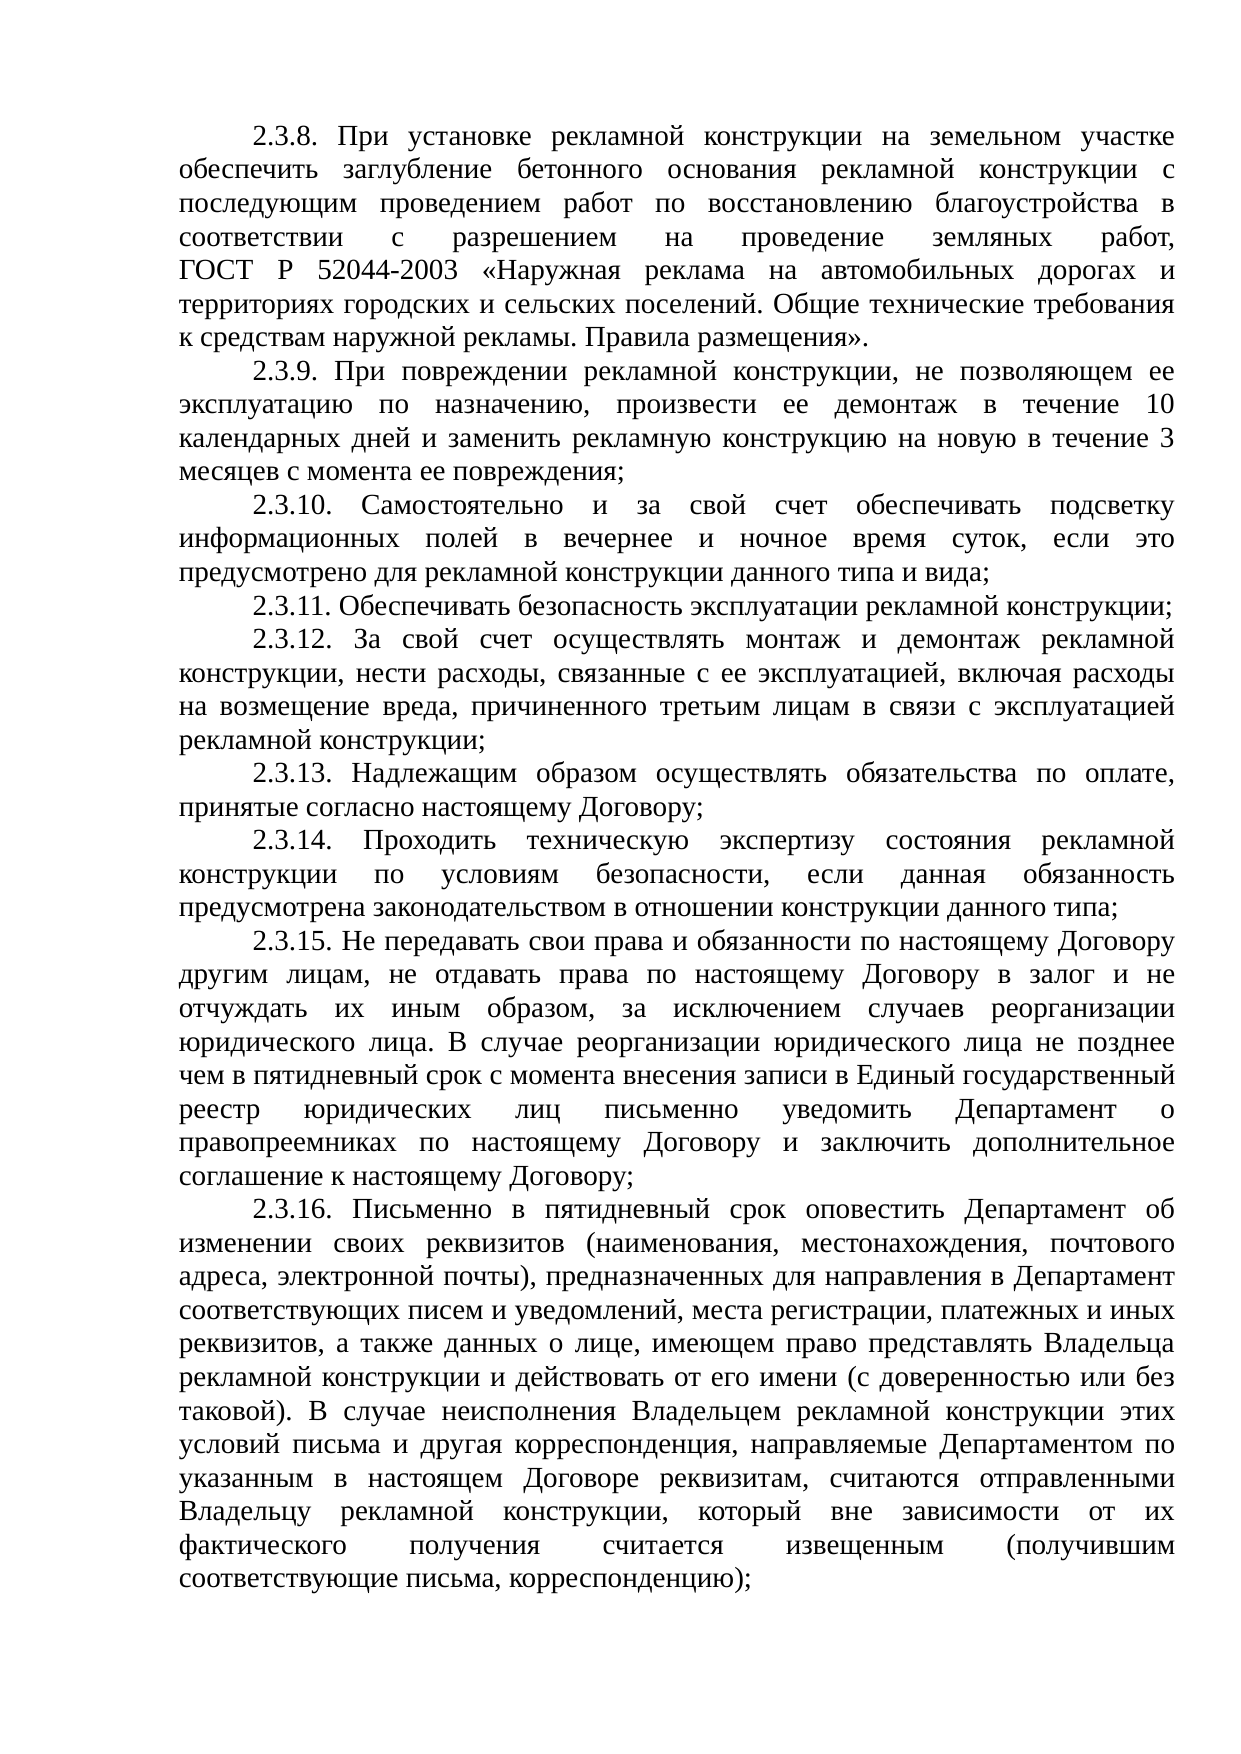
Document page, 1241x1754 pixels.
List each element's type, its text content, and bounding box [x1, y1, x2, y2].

text 2.3.15. Не передавать свои права и обязанности по настоящему Договору другим лицам, не отдавать права по настоящему Договору в залог и не отчуждать их иным образом, за исключением случаев реорганизации юридического лица. В случае реорганизации юридического лица не позднее чем в пятидневный срок с момента внесения записи в Единый государственный реестр юридических лиц письменно уведомить Департамент о правопреемниках по настоящему Договору и заключить дополнительное соглашение к настоящему Договору; [178, 923, 1176, 1191]
text 2.3.14. Проходить техническую экспертизу состояния рекламной конструкции по условиям безопасности, если данная обязанность предусмотрена законодательством в отношении конструкции данного типа; [178, 822, 1176, 923]
text 2.3.12. За свой счет осуществлять монтаж и демонтаж рекламной конструкции, нести расходы, связанные с ее эксплуатацией, включая расходы на возмещение вреда, причиненного третьим лицам в связи с эксплуатацией рекламной конструкции; [178, 621, 1176, 755]
text 2.3.10. Самостоятельно и за свой счет обеспечивать подсветку информационных полей в вечернее и ночное время суток, если это предусмотрено для рекламной конструкции данного типа и вида; [178, 487, 1176, 588]
text 2.3.8. При установке рекламной конструкции на земельном участке обеспечить заглубление бетонного основания рекламной конструкции с последующим проведением работ по восстановлению благоустройства в соответствии с разрешением на проведение земляных работ, ГОСТ Р 52044-2003 «Наружная реклама на автомобильных дорогах и территориях городских и сельских поселений. Общие технические требования к средствам наружной рекламы. Правила размещения». [178, 118, 1176, 353]
text 2.3.16. Письменно в пятидневный срок оповестить Департамент об изменении своих реквизитов (наименования, местонахождения, почтового адреса, электронной почты), предназначенных для направления в Департамент соответствующих писем и уведомлений, места регистрации, платежных и иных реквизитов, а также данных о лице, имеющем право представлять Владельца рекламной конструкции и действовать от его имени (с доверенностью или без таковой). В случае неисполнения Владельцем рекламной конструкции этих условий письма и другая корреспонденция, направляемые Департаментом по указанным в настоящем Договоре реквизитам, считаются отправленными Владельцу рекламной конструкции, который вне зависимости от их фактического получения считается извещенным (получившим соответствующие письма, корреспонденцию); [178, 1191, 1176, 1594]
text 2.3.9. При повреждении рекламной конструкции, не позволяющем ее эксплуатацию по назначению, произвести ее демонтаж в течение 10 календарных дней и заменить рекламную конструкцию на новую в течение 3 месяцев с момента ее повреждения; [178, 353, 1176, 487]
text 2.3.11. Обеспечивать безопасность эксплуатации рекламной конструкции; [178, 588, 1176, 621]
text 2.3.13. Надлежащим образом осуществлять обязательства по оплате, принятые согласно настоящему Договору; [178, 755, 1176, 822]
